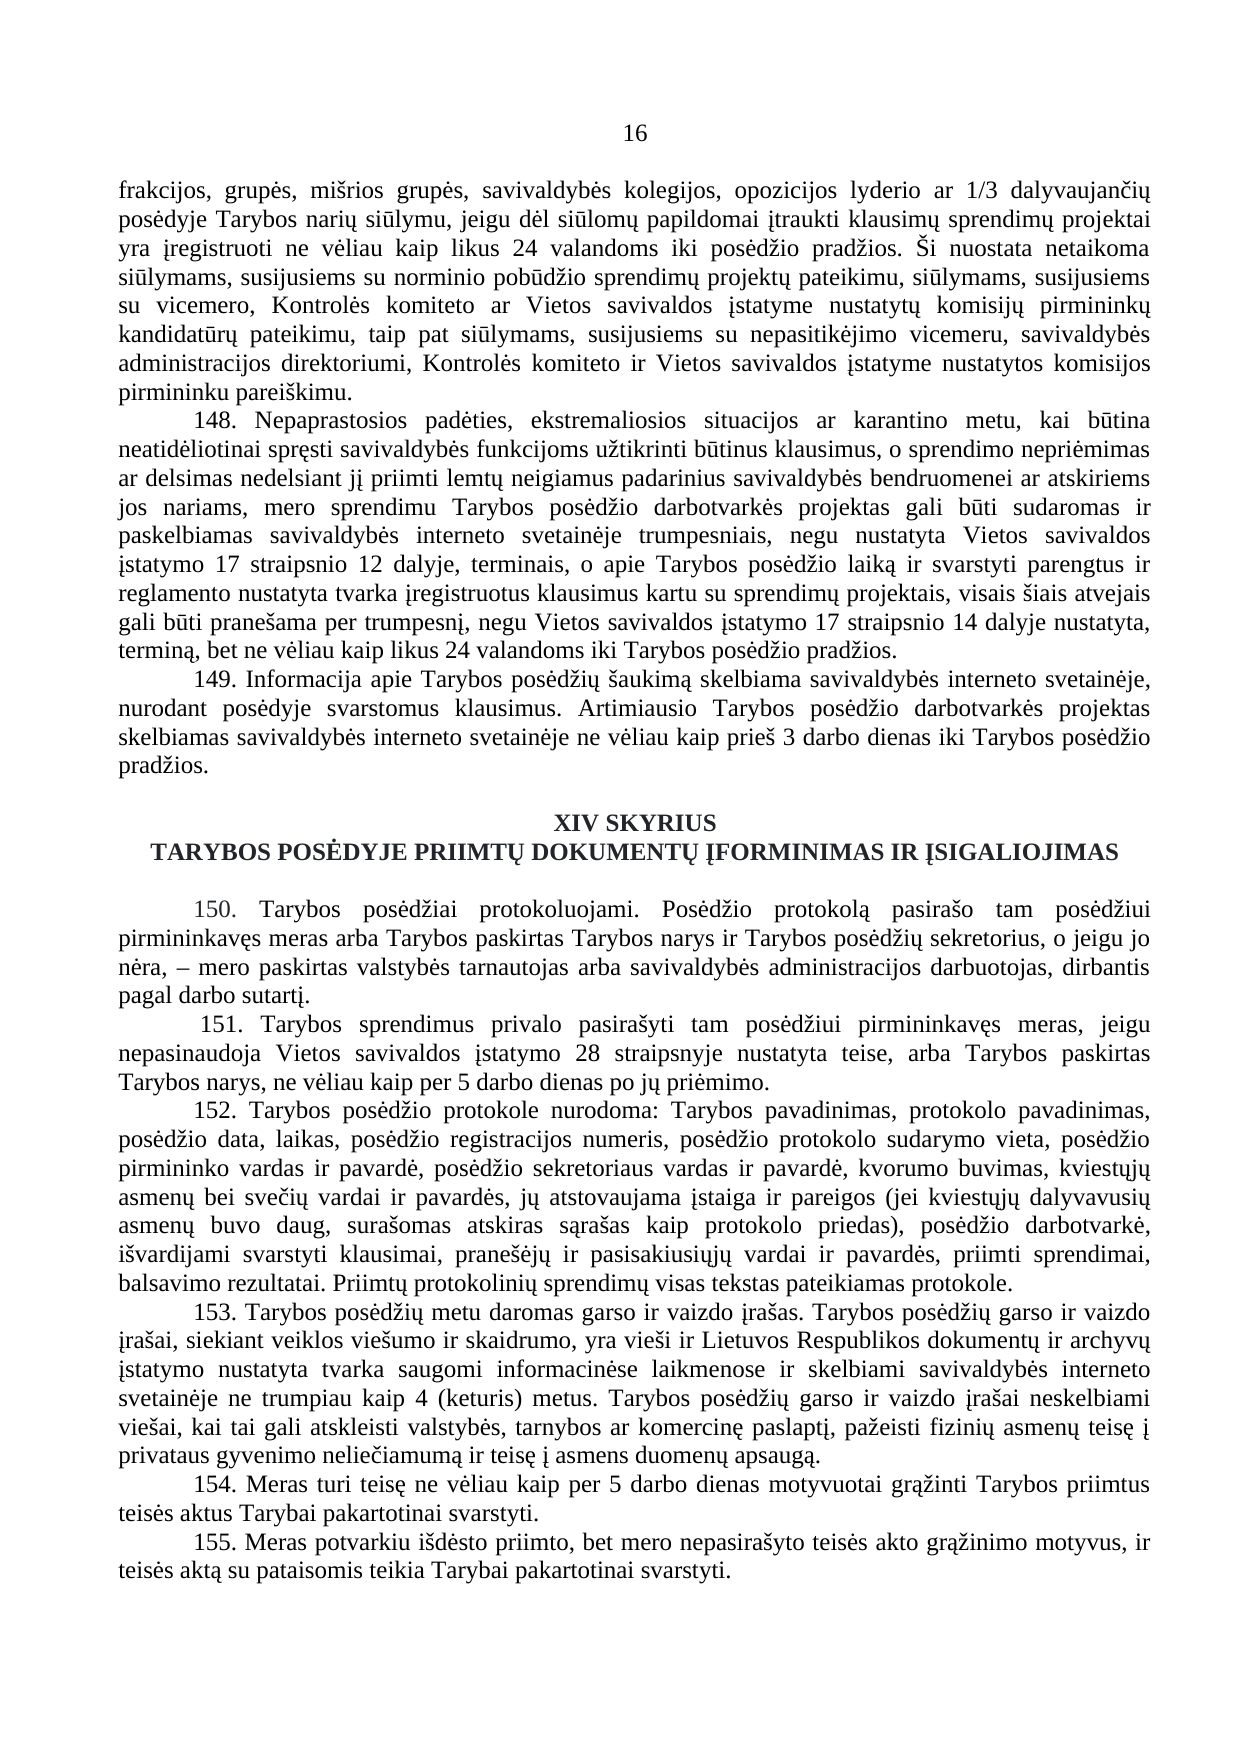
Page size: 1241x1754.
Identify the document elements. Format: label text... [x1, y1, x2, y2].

text 148. Nepaprastosios padėties, ekstremaliosios situacijos ar karantino metu, kai būtina neatidėliotinai spręsti savivaldybės funkcijoms užtikrinti būtinus klausimus, o sprendimo nepriėmimas ar delsimas nedelsiant jį priimti lemtų neigiamus padarinius savivaldybės bendruomenei ar atskiriems jos nariams, mero sprendimu Tarybos posėdžio darbotvarkės projektas gali būti sudaromas ir paskelbiamas savivaldybės interneto svetainėje trumpesniais, negu nustatyta Vietos savivaldos įstatymo 17 straipsnio 12 dalyje, terminais, o apie Tarybos posėdžio laiką ir svarstyti parengtus ir reglamento nustatyta tvarka įregistruotus klausimus kartu su sprendimų projektais, visais šiais atvejais gali būti pranešama per trumpesnį, negu Vietos savivaldos įstatymo 17 straipsnio 14 dalyje nustatyta, terminą, bet ne vėliau kaip likus 24 valandoms iki Tarybos posėdžio pradžios. [118, 406, 1152, 664]
text 155. Meras potvarkiu išdėsto priimto, bet mero nepasirašyto teisės akto grąžinimo motyvus, ir teisės aktą su pataisomis teikia Tarybai pakartotinai svarstyti. [118, 1527, 1152, 1584]
text 153. Tarybos posėdžių metu daromas garso ir vaizdo įrašas. Tarybos posėdžių garso ir vaizdo įrašai, siekiant veiklos viešumo ir skaidrumo, yra vieši ir Lietuvos Respublikos dokumentų ir archyvų įstatymo nustatyta tvarka saugomi informacinėse laikmenose ir skelbiami savivaldybės interneto svetainėje ne trumpiau kaip 4 (keturis) metus. Tarybos posėdžių garso ir vaizdo įrašai neskelbiami viešai, kai tai gali atskleisti valstybės, tarnybos ar komercinę paslaptį, pažeisti fizinių asmenų teisę į privataus gyvenimo neliečiamumą ir teisę į asmens duomenų apsaugą. [118, 1297, 1152, 1469]
text 150. Tarybos posėdžiai protokoluojami. Posėdžio protokolą pasirašo tam posėdžiui pirmininkavęs meras arba Tarybos paskirtas Tarybos narys ir Tarybos posėdžių sekretorius, o jeigu jo nėra, – mero paskirtas valstybės tarnautojas arba savivaldybės administracijos darbuotojas, dirbantis pagal darbo sutartį. [118, 894, 1152, 1009]
text 152. Tarybos posėdžio protokole nurodoma: Tarybos pavadinimas, protokolo pavadinimas, posėdžio data, laikas, posėdžio registracijos numeris, posėdžio protokolo sudarymo vieta, posėdžio pirmininko vardas ir pavardė, posėdžio sekretoriaus vardas ir pavardė, kvorumo buvimas, kviestųjų asmenų bei svečių vardai ir pavardės, jų atstovaujama įstaiga ir pareigos (jei kviestųjų dalyvavusių asmenų buvo daug, surašomas atskiras sąrašas kaip protokolo priedas), posėdžio darbotvarkė, išvardijami svarstyti klausimai, pranešėjų ir pasisakiusiųjų vardai ir pavardės, priimti sprendimai, balsavimo rezultatai. Priimtų protokolinių sprendimų visas tekstas pateikiamas protokole. [118, 1096, 1152, 1297]
text TARYBOS POSĖDYJE PRIIMTŲ DOKUMENTŲ ĮFORMINIMAS IR ĮSIGALIOJIMAS [118, 837, 1152, 866]
text XIV SKYRIUS [118, 808, 1152, 837]
text frakcijos, grupės, mišrios grupės, savivaldybės kolegijos, opozicijos lyderio ar 1/3 dalyvaujančių posėdyje Tarybos narių siūlymu, jeigu dėl siūlomų papildomai įtraukti klausimų sprendimų projektai yra įregistruoti ne vėliau kaip likus 24 valandoms iki posėdžio pradžios. Ši nuostata netaikoma siūlymams, susijusiems su norminio pobūdžio sprendimų projektų pateikimu, siūlymams, susijusiems su vicemero, Kontrolės komiteto ar Vietos savivaldos įstatyme nustatytų komisijų pirmininkų kandidatūrų pateikimu, taip pat siūlymams, susijusiems su nepasitikėjimo vicemeru, savivaldybės administracijos direktoriumi, Kontrolės komiteto ir Vietos savivaldos įstatyme nustatytos komisijos pirmininku pareiškimu. [118, 176, 1152, 406]
text 151. Tarybos sprendimus privalo pasirašyti tam posėdžiui pirmininkavęs meras, jeigu nepasinaudoja Vietos savivaldos įstatymo 28 straipsnyje nustatyta teise, arba Tarybos paskirtas Tarybos narys, ne vėliau kaip per 5 darbo dienas po jų priėmimo. [118, 1009, 1152, 1096]
text 154. Meras turi teisę ne vėliau kaip per 5 darbo dienas motyvuotai grąžinti Tarybos priimtus teisės aktus Tarybai pakartotinai svarstyti. [118, 1469, 1152, 1527]
text 149. Informacija apie Tarybos posėdžių šaukimą skelbiama savivaldybės interneto svetainėje, nurodant posėdyje svarstomus klausimus. Artimiausio Tarybos posėdžio darbotvarkės projektas skelbiamas savivaldybės interneto svetainėje ne vėliau kaip prieš 3 darbo dienas iki Tarybos posėdžio pradžios. [118, 664, 1152, 779]
